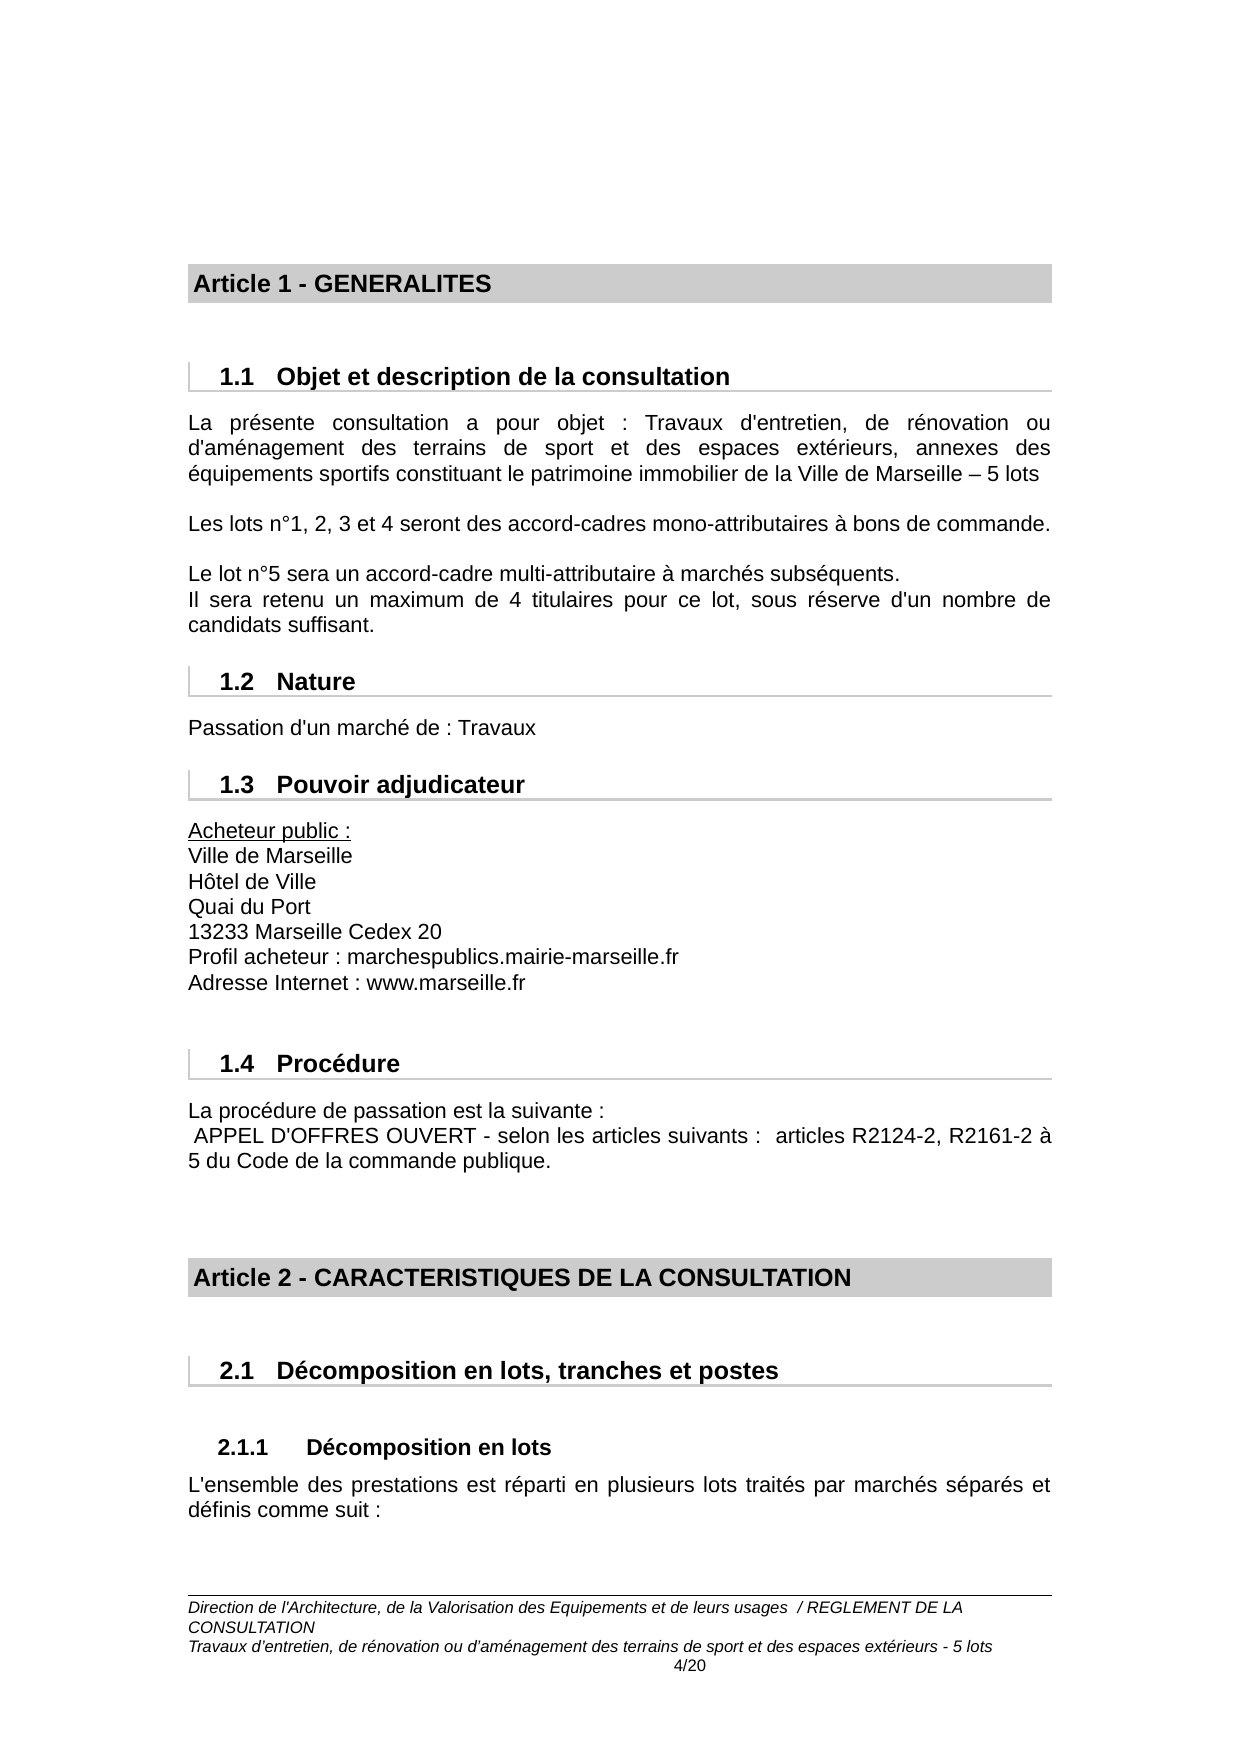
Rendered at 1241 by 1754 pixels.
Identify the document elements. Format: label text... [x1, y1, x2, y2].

text Quai du Port [188, 894, 1052, 919]
subtitle CARACTERISTIQUES DE LA CONSULTATION [190, 1260, 1050, 1295]
text La présente consultation a pour objet : Travaux d'entretien, de rénovation ou d'aménagement des terrains de sport et des espaces extérieurs, annexes des équipements sportifs constituant le patrimoine immobilier de la Ville de Marseille – 5 lots [188, 410, 1052, 486]
subtitle Nature [190, 666, 1052, 695]
text Hôtel de Ville [188, 869, 1052, 894]
subtitle Pouvoir adjudicateur [190, 770, 1052, 798]
subtitle Objet et description de la consultation [190, 362, 1052, 390]
text APPEL D'OFFRES OUVERT - selon les articles suivants : articles R2124-2, R2161-2 à 5 du Code de la commande publique. [188, 1123, 1052, 1173]
text L'ensemble des prestations est réparti en plusieurs lots traités par marchés séparés et définis comme suit : [188, 1472, 1052, 1522]
text 13233 Marseille Cedex 20 [188, 919, 1052, 944]
subtitle Procédure [190, 1049, 1052, 1078]
text Passation d'un marché de : Travaux [188, 715, 1052, 740]
text Adresse Internet : www.marseille.fr [188, 969, 1052, 995]
text Les lots n°1, 2, 3 et 4 seront des accord-cadres mono-attributaires à bons de commande. [188, 511, 1052, 536]
text Il sera retenu un maximum de 4 titulaires pour ce lot, sous réserve d'un nombre de candidats suffisant. [188, 587, 1052, 637]
subtitle Décomposition en lots, tranches et postes [190, 1356, 1052, 1384]
text Profil acheteur : marchespublics.mairie-marseille.fr [188, 944, 1052, 969]
text Le lot n°5 sera un accord-cadre multi-attributaire à marchés subséquents. [188, 561, 1052, 587]
text La procédure de passation est la suivante : [188, 1098, 1052, 1123]
subtitle Décomposition en lots [188, 1434, 1052, 1460]
text Ville de Marseille [188, 843, 1052, 869]
text Acheteur public : [188, 818, 1052, 843]
subtitle GENERALITES [190, 266, 1050, 300]
